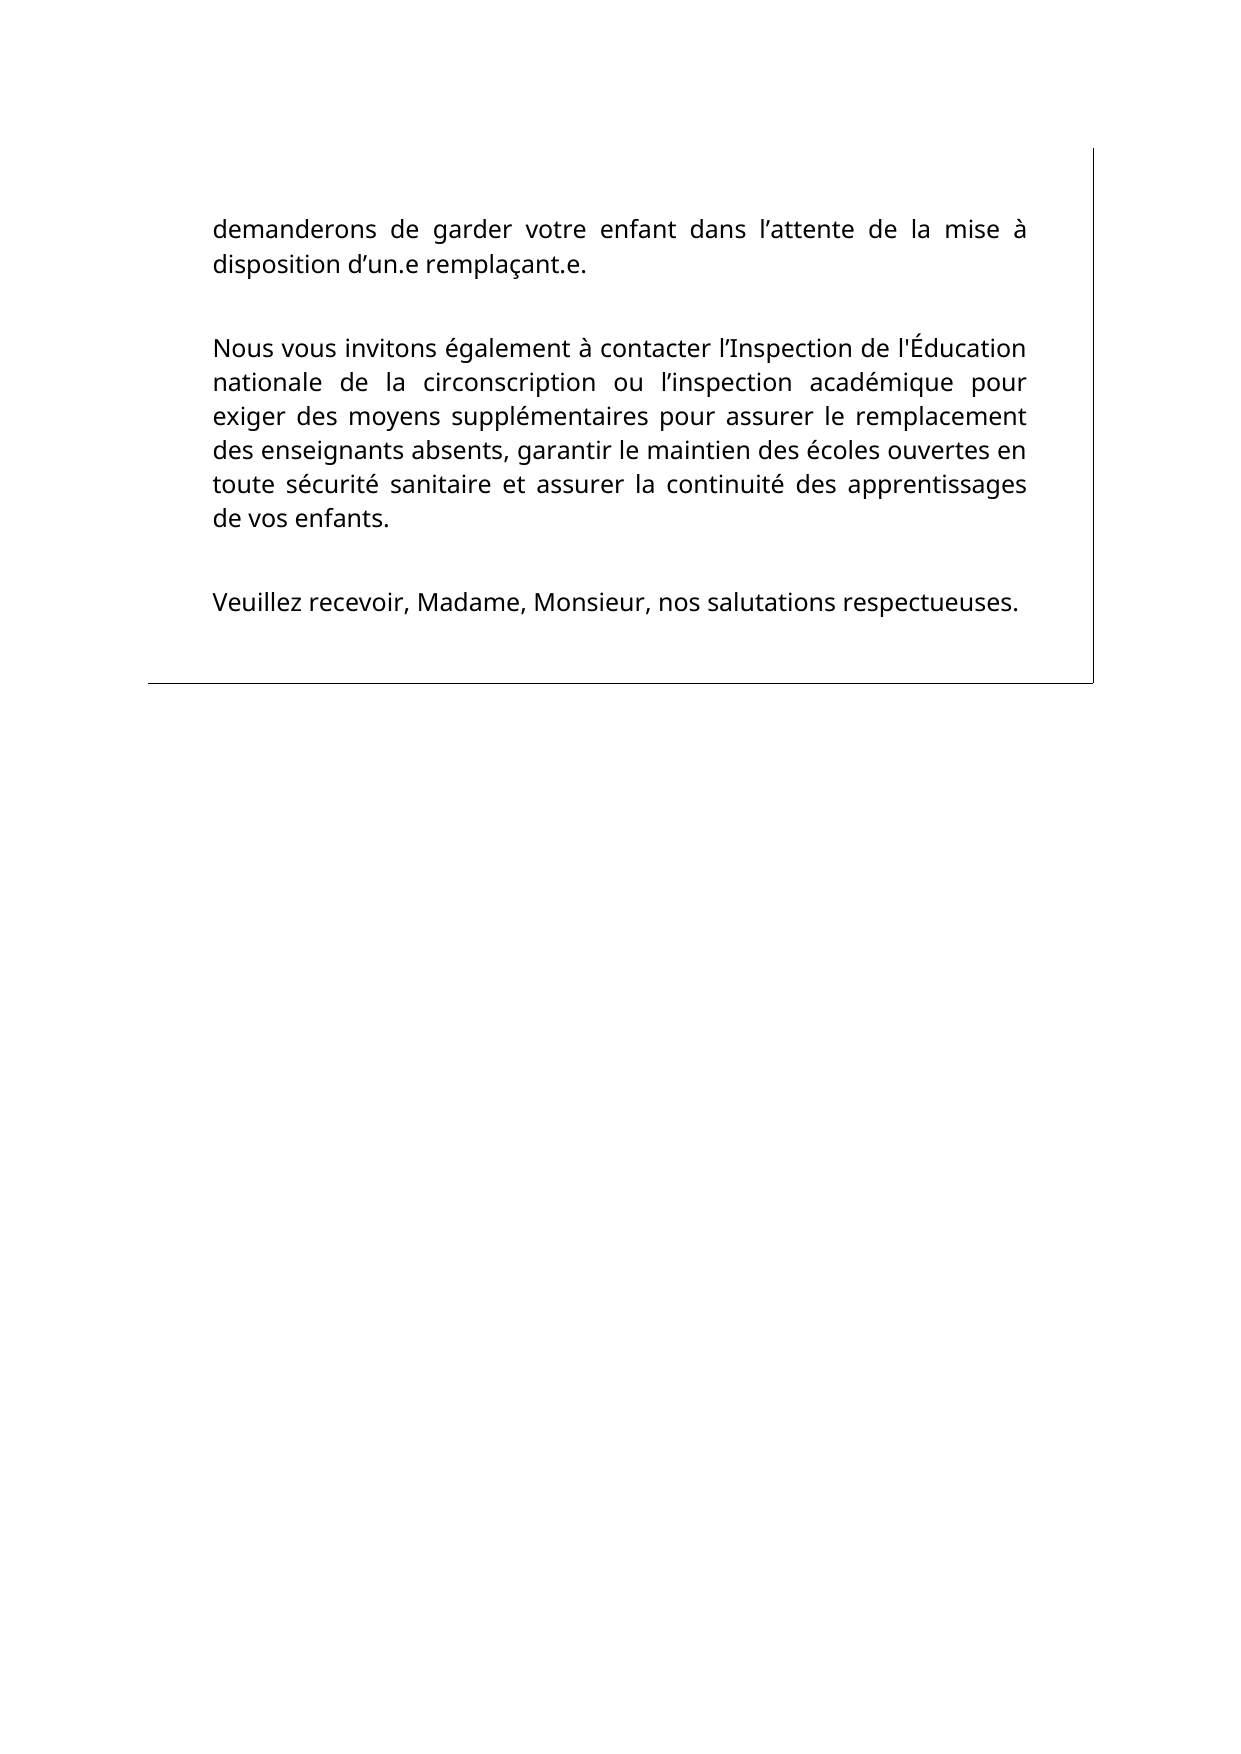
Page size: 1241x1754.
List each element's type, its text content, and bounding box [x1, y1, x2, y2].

text demanderons de garder votre enfant dans l’attente de la mise à disposition d’un.e remplaçant.e. [148, 148, 1093, 266]
text Nous vous invitons également à contacter l’Inspection de l'Éducation nationale de la circonscription ou l’inspection académique pour exiger des moyens supplémentaires pour assurer le remplacement des enseignants absents, garantir le maintien des écoles ouvertes en toute sécurité sanitaire et assurer la continuité des apprentissages de vos enfants. [148, 266, 1093, 520]
text Veuillez recevoir, Madame, Monsieur, nos salutations respectueuses. [148, 520, 1093, 683]
